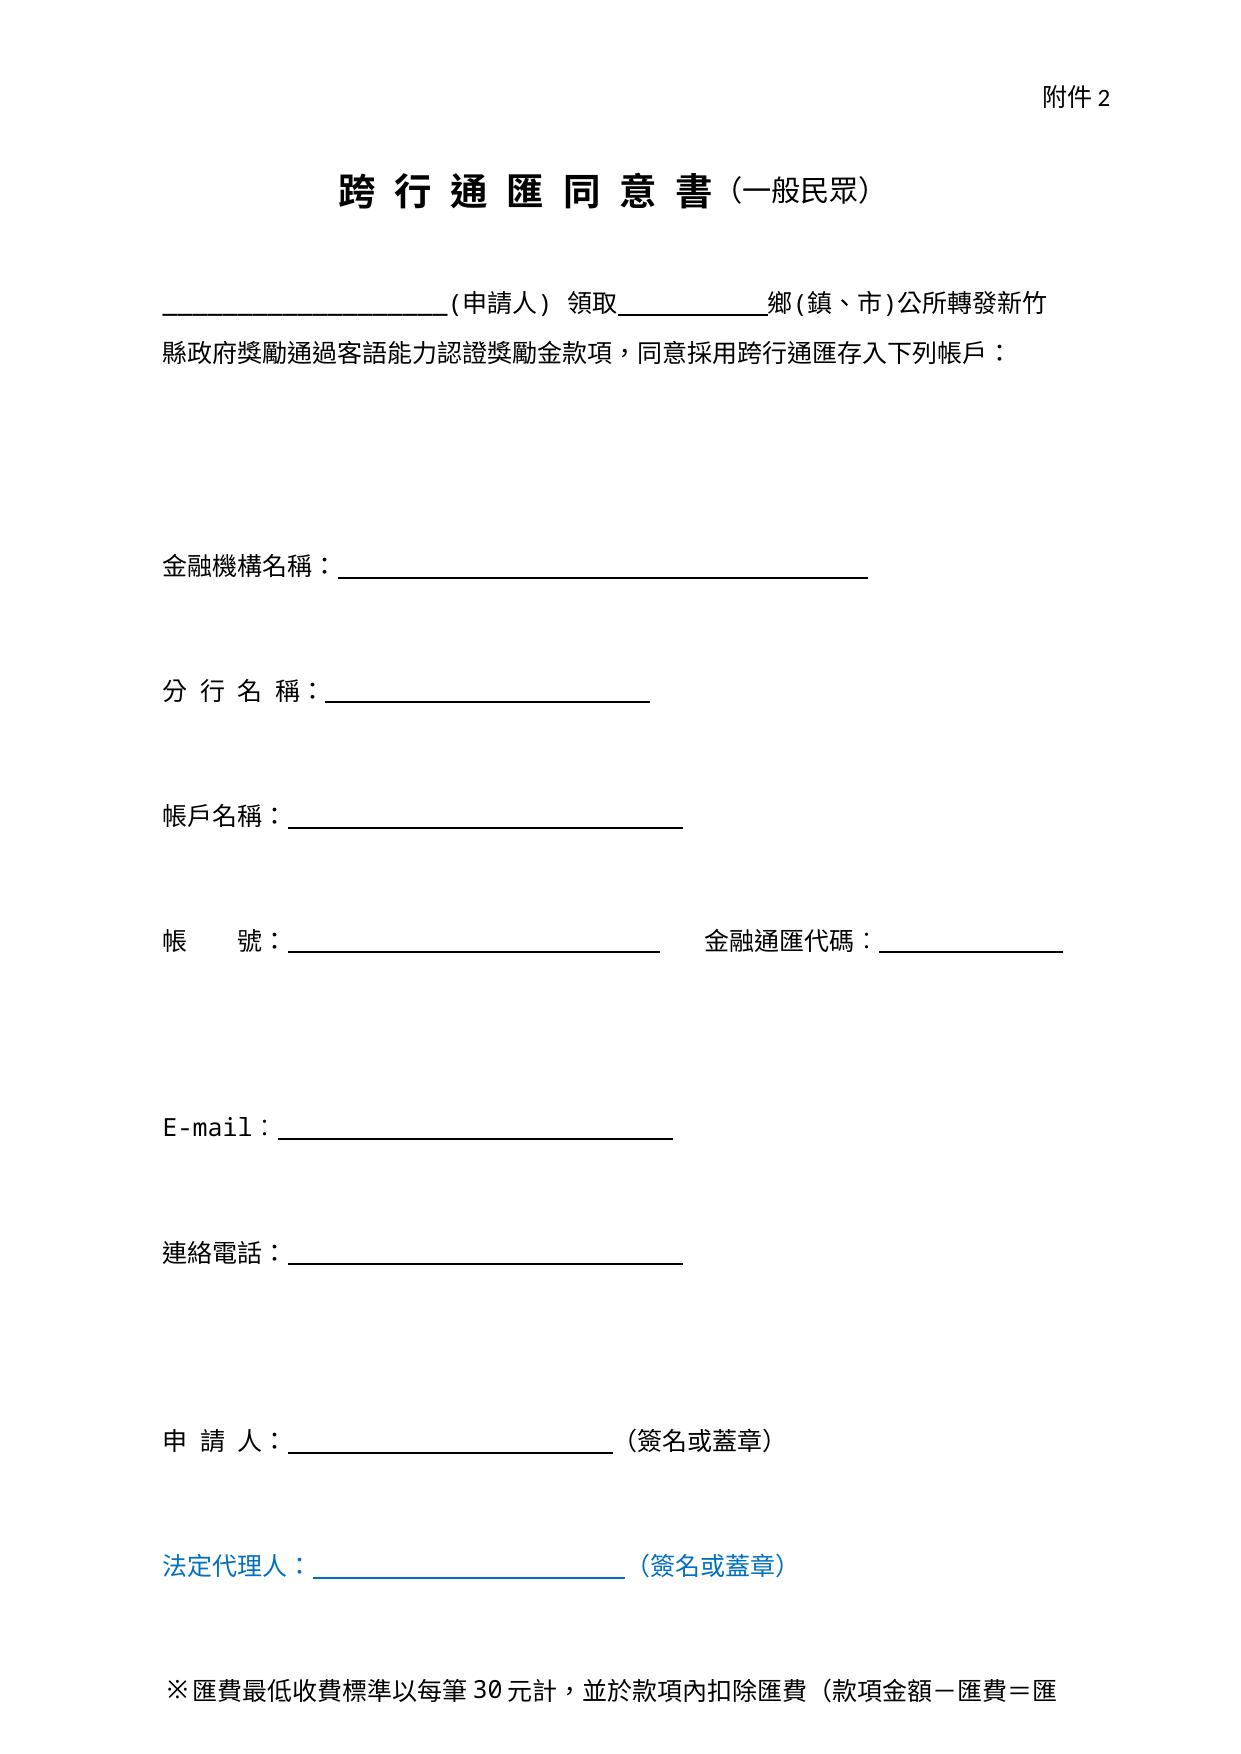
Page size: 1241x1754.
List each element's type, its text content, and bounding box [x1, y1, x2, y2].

text 連絡電話： [162, 1210, 1063, 1272]
text ___________________(申請人) 領取 鄉(鎮、市)公所轉發新竹縣政府獎勵通過客語能力認證獎勵金款項，同意採用跨行通匯存入下列帳戶： [162, 272, 1063, 422]
text 帳戶名稱： [162, 772, 1063, 835]
text 跨 行 通 匯 同 意 書（一般民眾） [162, 147, 1063, 210]
text 法定代理人： （簽名或蓋章） [162, 1522, 1063, 1585]
text E-mail︰ [162, 1085, 1063, 1147]
text 帳 號： 金融通匯代碼︰ [162, 897, 1063, 960]
text [1028, 70, 1128, 115]
text 附件2 [1042, 77, 1112, 108]
text 申 請 人： （簽名或蓋章） [162, 1397, 1063, 1460]
text 金融機構名稱： [162, 522, 1063, 585]
text 分 行 名 稱： [162, 647, 1063, 710]
text ※匯費最低收費標準以每筆30元計，並於款項內扣除匯費（款項金額－匯費＝匯 [162, 1647, 1063, 1710]
